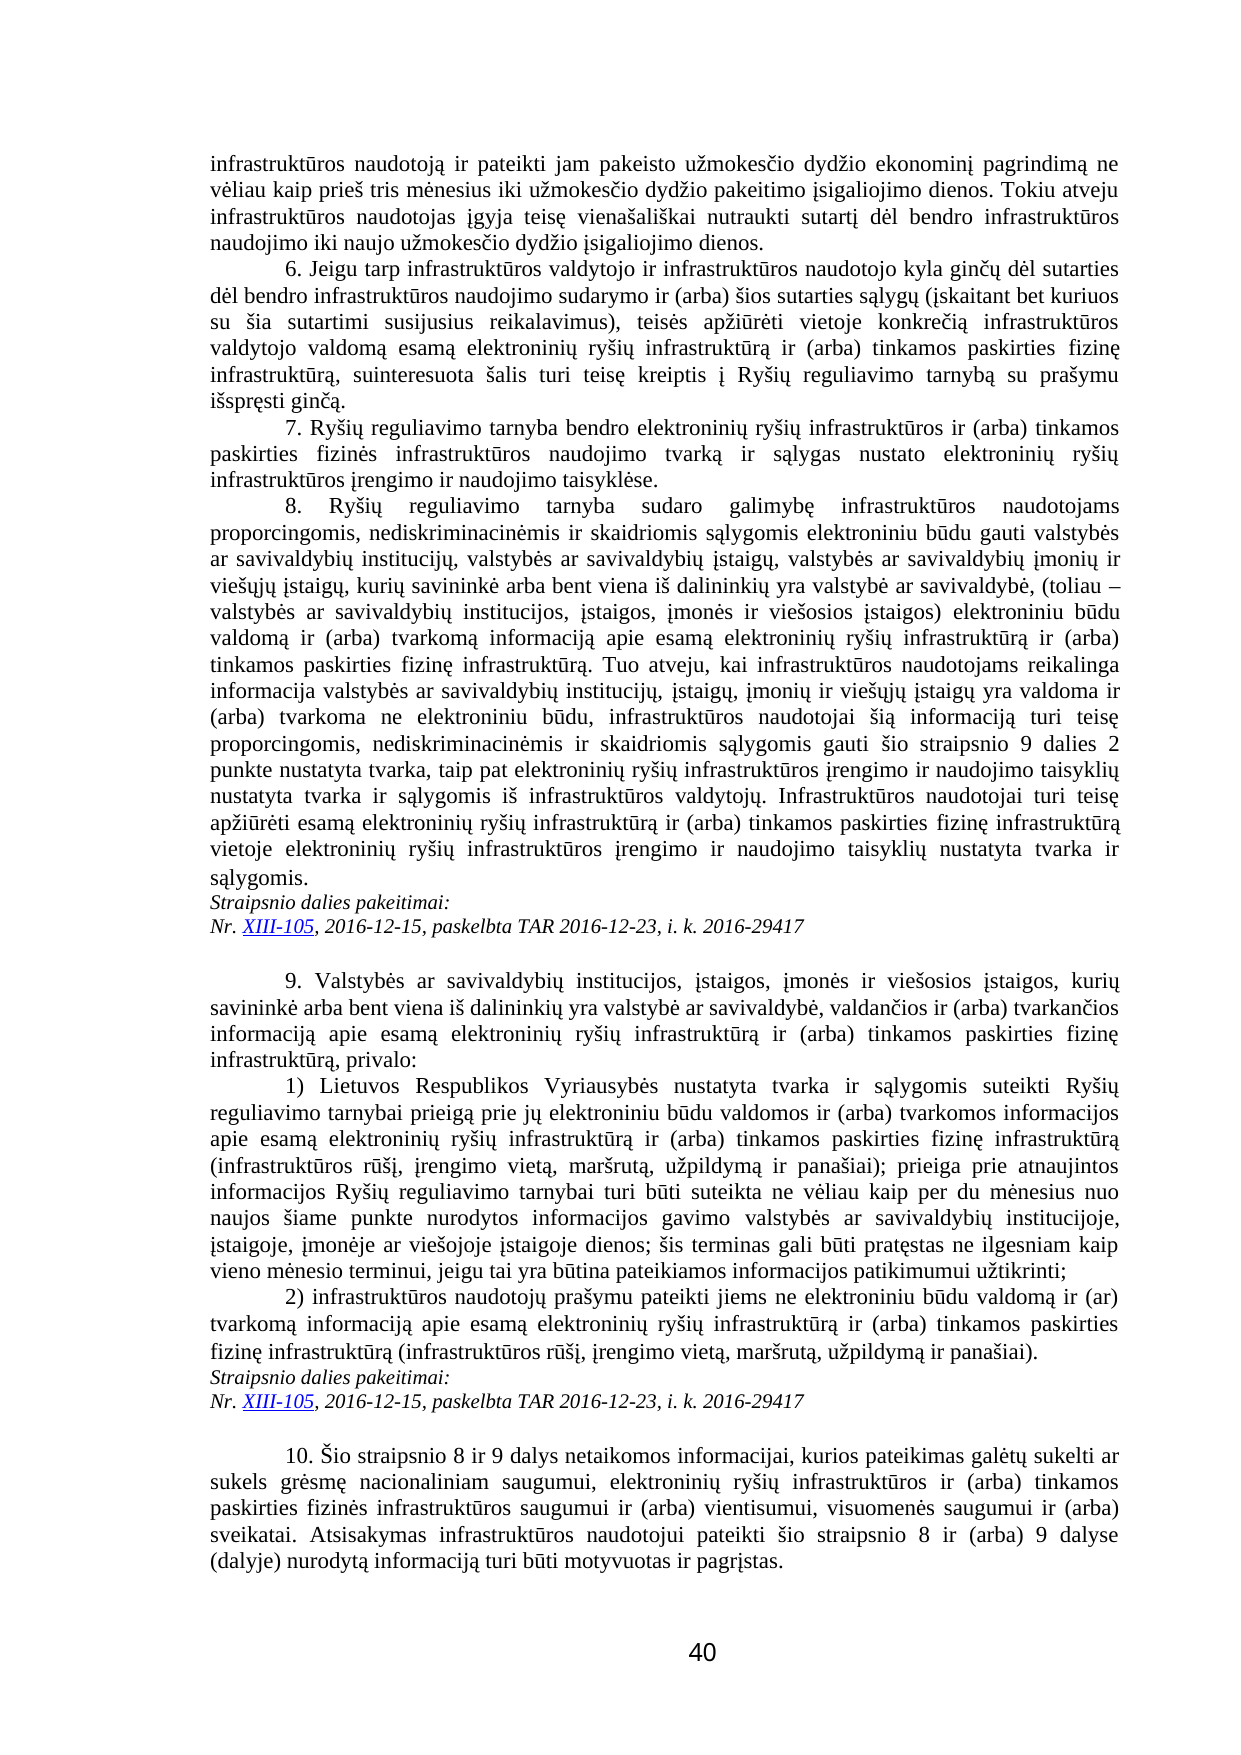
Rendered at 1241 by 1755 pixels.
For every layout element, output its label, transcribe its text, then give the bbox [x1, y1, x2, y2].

text 6. Jeigu tarp infrastruktūros valdytojo ir infrastruktūros naudotojo kyla ginčų dėl sutarties dėl bendro infrastruktūros naudojimo sudarymo ir (arba) šios sutarties sąlygų (įskaitant bet kuriuos su šia sutartimi susijusius reikalavimus), teisės apžiūrėti vietoje konkrečią infrastruktūros valdytojo valdomą esamą elektroninių ryšių infrastruktūrą ir (arba) tinkamos paskirties fizinę infrastruktūrą, suinteresuota šalis turi teisę kreiptis į Ryšių reguliavimo tarnybą su prašymu išspręsti ginčą. [210, 255, 1120, 413]
text 7. Ryšių reguliavimo tarnyba bendro elektroninių ryšių infrastruktūros ir (arba) tinkamos paskirties fizinės infrastruktūros naudojimo tvarką ir sąlygas nustato elektroninių ryšių infrastruktūros įrengimo ir naudojimo taisyklėse. [210, 413, 1120, 493]
text infrastruktūros naudotoją ir pateikti jam pakeisto užmokesčio dydžio ekonominį pagrindimą ne vėliau kaip prieš tris mėnesius iki užmokesčio dydžio pakeitimo įsigaliojimo dienos. Tokiu atveju infrastruktūros naudotojas įgyja teisę vienašališkai nutraukti sutartį dėl bendro infrastruktūros naudojimo iki naujo užmokesčio dydžio įsigaliojimo dienos. [210, 150, 1120, 255]
text Straipsnio dalies pakeitimai: [210, 890, 1120, 914]
text 9. Valstybės ar savivaldybių institucijos, įstaigos, įmonės ir viešosios įstaigos, kurių savininkė arba bent viena iš dalininkių yra valstybė ar savivaldybė, valdančios ir (arba) tvarkančios informaciją apie esamą elektroninių ryšių infrastruktūrą ir (arba) tinkamos paskirties fizinę infrastruktūrą, privalo: [210, 967, 1120, 1073]
text Straipsnio dalies pakeitimai: [210, 1365, 1120, 1389]
text Nr. XIII-105, 2016-12-15, paskelbta TAR 2016-12-23, i. k. 2016-29417 [210, 914, 1120, 938]
text 8. Ryšių reguliavimo tarnyba sudaro galimybę infrastruktūros naudotojams proporcingomis, nediskriminacinėmis ir skaidriomis sąlygomis elektroniniu būdu gauti valstybės ar savivaldybių institucijų, valstybės ar savivaldybių įstaigų, valstybės ar savivaldybių įmonių ir viešųjų įstaigų, kurių savininkė arba bent viena iš dalininkių yra valstybė ar savivaldybė, (toliau – valstybės ar savivaldybių institucijos, įstaigos, įmonės ir viešosios įstaigos) elektroniniu būdu valdomą ir (arba) tvarkomą informaciją apie esamą elektroninių ryšių infrastruktūrą ir (arba) tinkamos paskirties fizinę infrastruktūrą. Tuo atveju, kai infrastruktūros naudotojams reikalinga informacija valstybės ar savivaldybių institucijų, įstaigų, įmonių ir viešųjų įstaigų yra valdoma ir (arba) tvarkoma ne elektroniniu būdu, infrastruktūros naudotojai šią informaciją turi teisę proporcingomis, nediskriminacinėmis ir skaidriomis sąlygomis gauti šio straipsnio 9 dalies 2 punkte nustatyta tvarka, taip pat elektroninių ryšių infrastruktūros įrengimo ir naudojimo taisyklių nustatyta tvarka ir sąlygomis iš infrastruktūros valdytojų. Infrastruktūros naudotojai turi teisę apžiūrėti esamą elektroninių ryšių infrastruktūrą ir (arba) tinkamos paskirties fizinę infrastruktūrą vietoje elektroninių ryšių infrastruktūros įrengimo ir naudojimo taisyklių nustatyta tvarka ir sąlygomis. [210, 493, 1120, 890]
text 1) Lietuvos Respublikos Vyriausybės nustatyta tvarka ir sąlygomis suteikti Ryšių reguliavimo tarnybai prieigą prie jų elektroniniu būdu valdomos ir (arba) tvarkomos informacijos apie esamą elektroninių ryšių infrastruktūrą ir (arba) tinkamos paskirties fizinę infrastruktūrą (infrastruktūros rūšį, įrengimo vietą, maršrutą, užpildymą ir panašiai); prieiga prie atnaujintos informacijos Ryšių reguliavimo tarnybai turi būti suteikta ne vėliau kaip per du mėnesius nuo naujos šiame punkte nurodytos informacijos gavimo valstybės ar savivaldybių institucijoje, įstaigoje, įmonėje ar viešojoje įstaigoje dienos; šis terminas gali būti pratęstas ne ilgesniam kaip vieno mėnesio terminui, jeigu tai yra būtina pateikiamos informacijos patikimumui užtikrinti; [210, 1073, 1120, 1283]
text 2) infrastruktūros naudotojų prašymu pateikti jiems ne elektroniniu būdu valdomą ir (ar) tvarkomą informaciją apie esamą elektroninių ryšių infrastruktūrą ir (arba) tinkamos paskirties fizinę infrastruktūrą (infrastruktūros rūšį, įrengimo vietą, maršrutą, užpildymą ir panašiai). [210, 1283, 1120, 1365]
text 10. Šio straipsnio 8 ir 9 dalys netaikomos informacijai, kurios pateikimas galėtų sukelti ar sukels grėsmę nacionaliniam saugumui, elektroninių ryšių infrastruktūros ir (arba) tinkamos paskirties fizinės infrastruktūros saugumui ir (arba) vientisumui, visuomenės saugumui ir (arba) sveikatai. Atsisakymas infrastruktūros naudotojui pateikti šio straipsnio 8 ir (arba) 9 dalyse (dalyje) nurodytą informaciją turi būti motyvuotas ir pagrįstas. [210, 1442, 1120, 1573]
text Nr. XIII-105, 2016-12-15, paskelbta TAR 2016-12-23, i. k. 2016-29417 [210, 1389, 1120, 1413]
